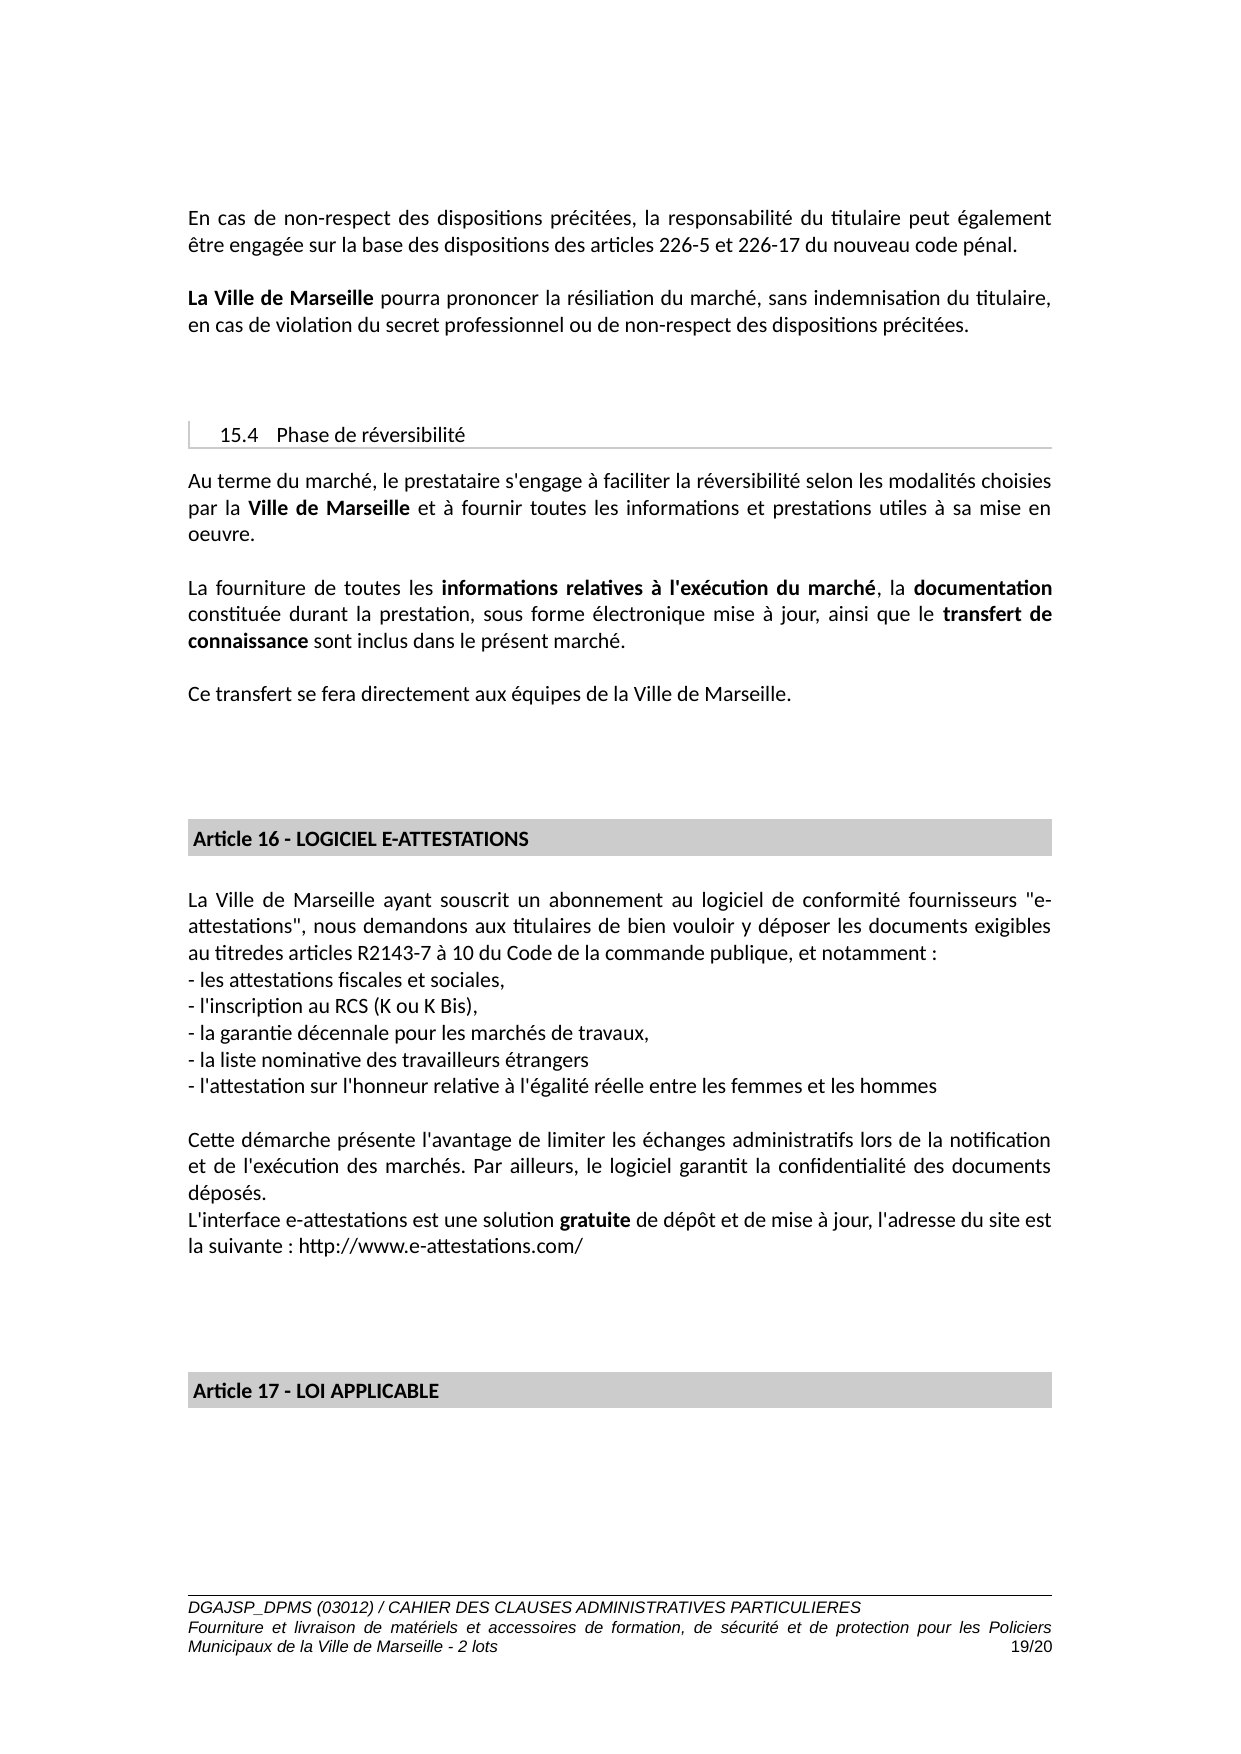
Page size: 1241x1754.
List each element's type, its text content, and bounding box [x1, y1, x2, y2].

subtitle Phase de réversibilité [190, 421, 1052, 447]
text - l'inscription au RCS (K ou K Bis), [188, 993, 1052, 1019]
text - les attestations fiscales et sociales, [188, 966, 1052, 993]
text La Ville de Marseille ayant souscrit un abonnement au logiciel de conformité fournisseurs "e-attestations", nous demandons aux titulaires de bien vouloir y déposer les documents exigibles au titredes articles R2143-7 à 10 du Code de la commande publique, et notamment : [188, 886, 1052, 966]
text La fourniture de toutes les informations relatives à l'exécution du marché, la documentation constituée durant la prestation, sous forme électronique mise à jour, ainsi que le transfert de connaissance sont inclus dans le présent marché. [188, 574, 1052, 654]
text La Ville de Marseille pourra prononcer la résiliation du marché, sans indemnisation du titulaire, en cas de violation du secret professionnel ou de non-respect des dispositions précitées. [188, 284, 1052, 338]
text Au terme du marché, le prestataire s'engage à faciliter la réversibilité selon les modalités choisies par la Ville de Marseille et à fournir toutes les informations et prestations utiles à sa mise en oeuvre. [188, 467, 1052, 547]
subtitle LOGICIEL E-ATTESTATIONS [190, 822, 1050, 854]
text - la garantie décennale pour les marchés de travaux, [188, 1019, 1052, 1046]
text - la liste nominative des travailleurs étrangers [188, 1046, 1052, 1073]
subtitle LOI APPLICABLE [190, 1374, 1050, 1406]
text L'interface e-attestations est une solution gratuite de dépôt et de mise à jour, l'adresse du site est la suivante : http://www.e-attestations.com/ [188, 1206, 1052, 1259]
text Ce transfert se fera directement aux équipes de la Ville de Marseille. [188, 681, 1052, 707]
text - l'attestation sur l'honneur relative à l'égalité réelle entre les femmes et les hommes [188, 1073, 1052, 1099]
text En cas de non-respect des dispositions précitées, la responsabilité du titulaire peut également être engagée sur la base des dispositions des articles 226-5 et 226-17 du nouveau code pénal. [188, 204, 1052, 258]
text Cette démarche présente l'avantage de limiter les échanges administratifs lors de la notification et de l'exécution des marchés. Par ailleurs, le logiciel garantit la confidentialité des documents déposés. [188, 1126, 1052, 1206]
